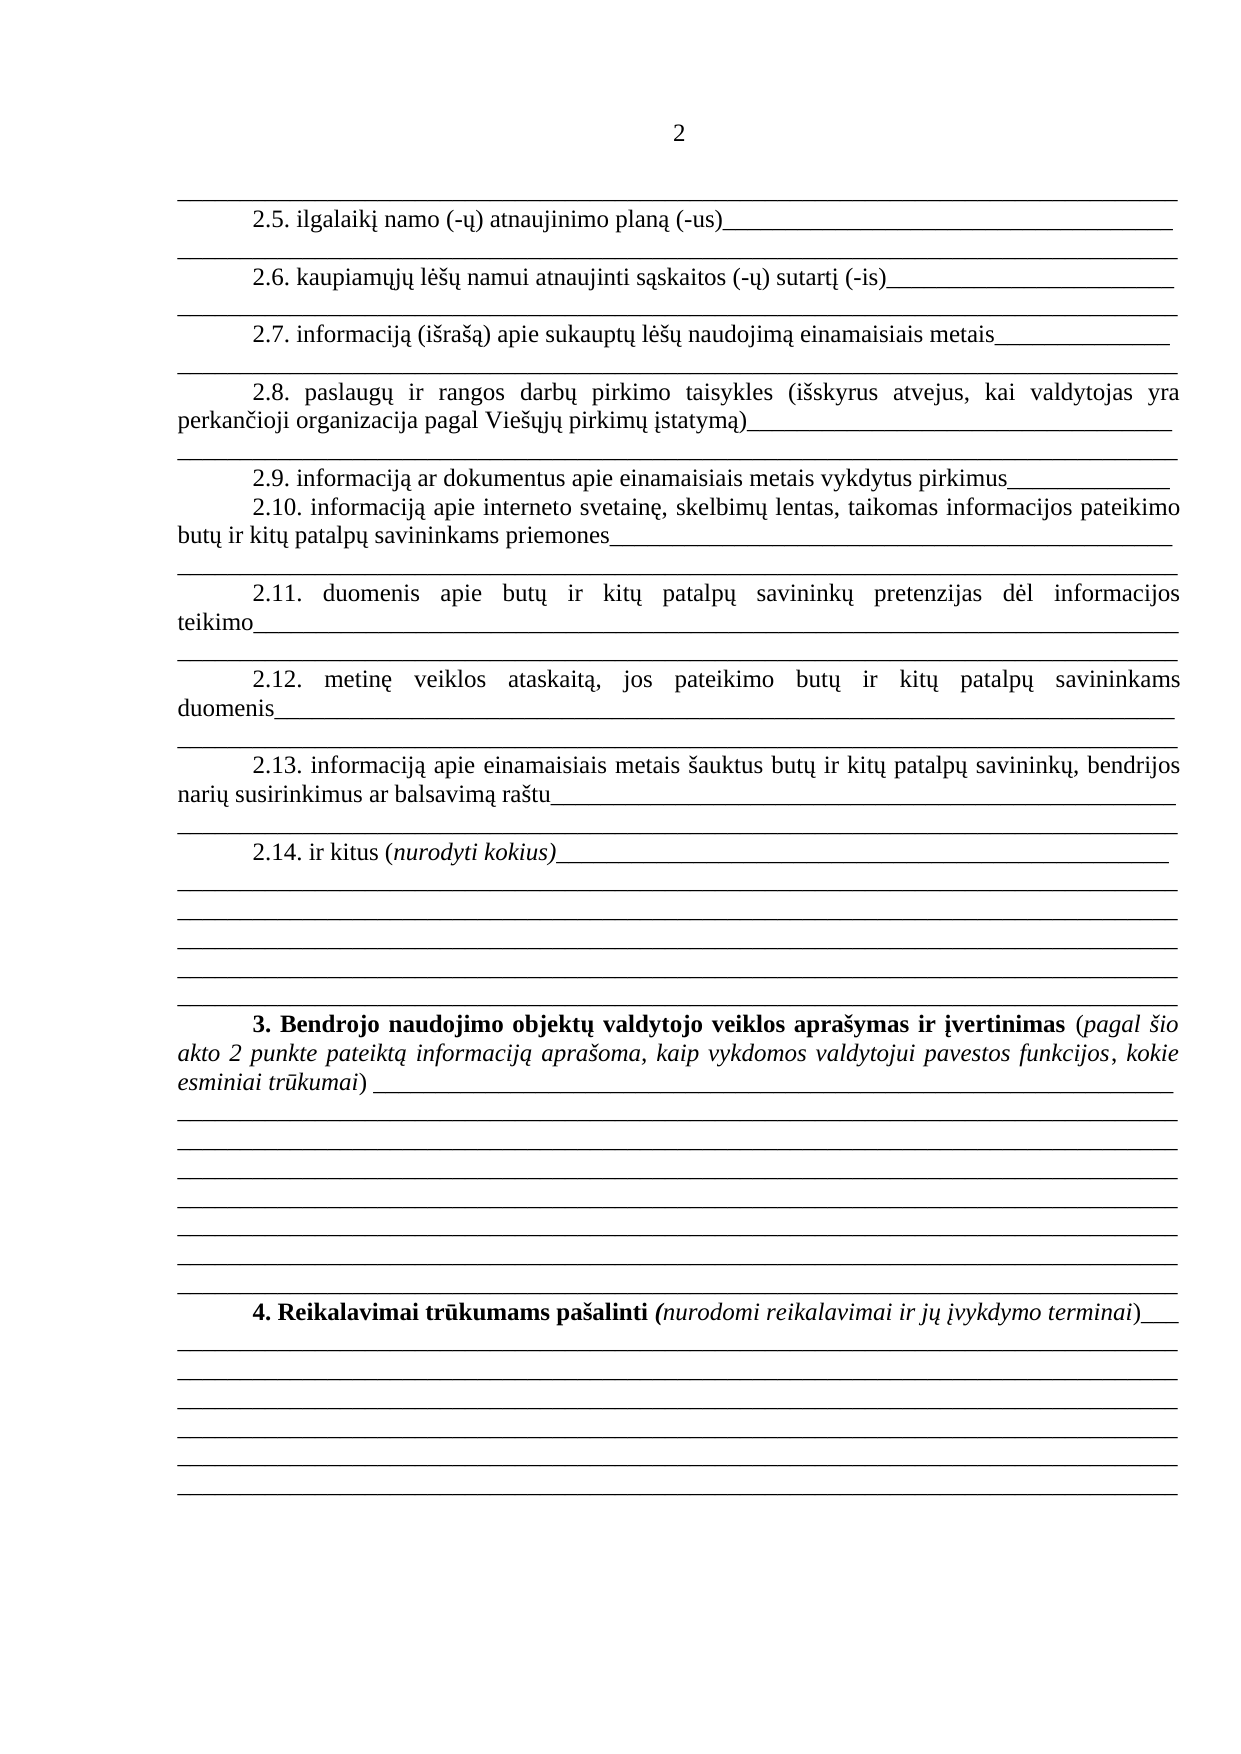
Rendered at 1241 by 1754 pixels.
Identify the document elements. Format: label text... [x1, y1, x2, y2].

text ________________________________________________________________________________ [177, 291, 1181, 319]
text ________________________________________________________________________________ [177, 434, 1181, 463]
text ________________________________________________________________________________ [177, 348, 1181, 377]
text 4. Reikalavimai trūkumams pašalinti (nurodomi reikalavimai ir jų įvykdymo terminai)___ [177, 1297, 1181, 1326]
text ________________________________________________________________________________ [177, 1124, 1181, 1153]
text 2.11. duomenis apie butų ir kitų patalpų savininkų pretenzijas dėl informacijos teikimo__________________________________________________________________________ [177, 578, 1181, 636]
text ________________________________________________________________________________ [177, 1096, 1181, 1124]
text 2.14. ir kitus (nurodyti kokius)_________________________________________________ [177, 837, 1181, 866]
text 2.10. informaciją apie interneto svetainę, skelbimų lentas, taikomas informacijos pateikimo butų ir kitų patalpų savininkams priemones_____________________________________________ [177, 492, 1181, 549]
text 2.8. paslaugų ir rangos darbų pirkimo taisykles (išskyrus atvejus, kai valdytojas yra perkančioji organizacija pagal Viešųjų pirkimų įstatymą)__________________________________ [177, 377, 1181, 434]
text 2.12. metinę veiklos ataskaitą, jos pateikimo butų ir kitų patalpų savininkams duomenis________________________________________________________________________ [177, 664, 1181, 722]
text ________________________________________________________________________________ [177, 549, 1181, 578]
text 2.6. kaupiamųjų lėšų namui atnaujinti sąskaitos (-ų) sutartį (-is)_______________________ [177, 262, 1181, 291]
text ________________________________________________________________________________ [177, 1412, 1181, 1441]
text 2.5. ilgalaikį namo (-ų) atnaujinimo planą (-us)____________________________________ [177, 204, 1181, 233]
text ________________________________________________________________________________ [177, 1441, 1181, 1469]
text ________________________________________________________________________________ [177, 1268, 1181, 1297]
text ________________________________________________________________________________ [177, 1239, 1181, 1268]
text 2.13. informaciją apie einamaisiais metais šauktus butų ir kitų patalpų savininkų, bendrijos narių susirinkimus ar balsavimą raštu__________________________________________________ [177, 751, 1181, 808]
text ________________________________________________________________________________ [177, 923, 1181, 952]
text ________________________________________________________________________________ [177, 176, 1181, 204]
text ________________________________________________________________________________ [177, 866, 1181, 894]
text 2.7. informaciją (išrašą) apie sukauptų lėšų naudojimą einamaisiais metais______________ [177, 319, 1181, 348]
text ________________________________________________________________________________ [177, 233, 1181, 262]
text ________________________________________________________________________________ [177, 1211, 1181, 1239]
text ________________________________________________________________________________ [177, 1182, 1181, 1211]
text ________________________________________________________________________________ [177, 1383, 1181, 1412]
text ________________________________________________________________________________ [177, 1326, 1181, 1354]
text ________________________________________________________________________________ [177, 981, 1181, 1009]
text ________________________________________________________________________________ [177, 952, 1181, 981]
text ________________________________________________________________________________ [177, 808, 1181, 837]
text ________________________________________________________________________________ [177, 1354, 1181, 1383]
text ________________________________________________________________________________ [177, 894, 1181, 923]
text 2.9. informaciją ar dokumentus apie einamaisiais metais vykdytus pirkimus_____________ [177, 463, 1181, 492]
text ________________________________________________________________________________ [177, 722, 1181, 751]
text 3. Bendrojo naudojimo objektų valdytojo veiklos aprašymas ir įvertinimas (pagal šio akto 2 punkte pateiktą informaciją aprašoma, kaip vykdomos valdytojui pavestos funkcijos, kokie esminiai trūkumai) ________________________________________________________________ [177, 1009, 1181, 1096]
text ________________________________________________________________________________ [177, 1469, 1181, 1498]
text ________________________________________________________________________________ [177, 1153, 1181, 1182]
text ________________________________________________________________________________ [177, 636, 1181, 664]
